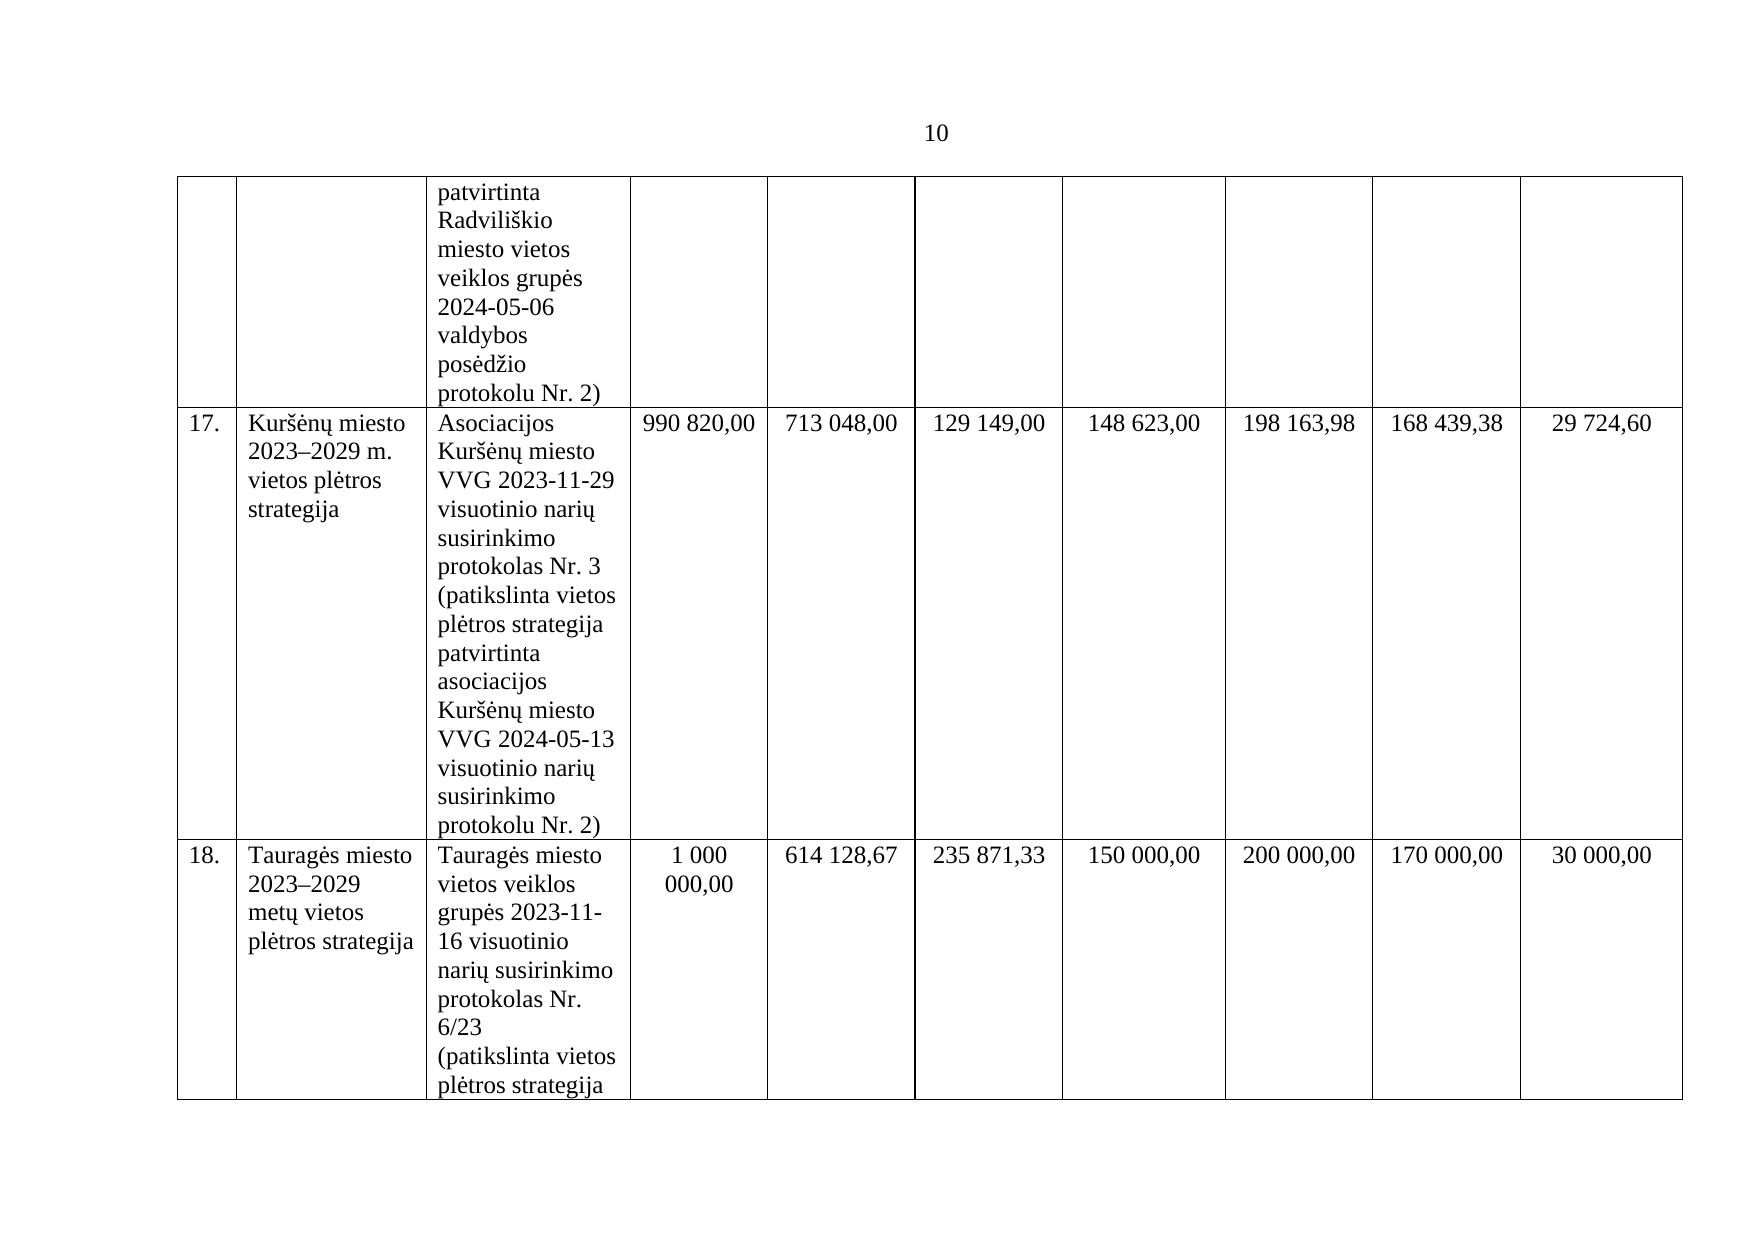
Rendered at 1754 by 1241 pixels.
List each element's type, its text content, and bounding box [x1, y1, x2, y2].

table_cell [916, 177, 1062, 407]
table_cell 990 820,00 [631, 408, 767, 839]
table_cell [768, 177, 914, 407]
table_cell Kuršėnų miesto 2023–2029 m. vietos plėtros strategija [237, 408, 426, 839]
table_cell [1373, 177, 1520, 407]
table_cell 29 724,60 [1521, 408, 1682, 839]
table_cell 148 623,00 [1063, 408, 1225, 839]
table_cell [1226, 177, 1372, 407]
table_cell [1521, 177, 1682, 407]
table_cell patvirtinta Radviliškio miesto vietos veiklos grupės 2024-05-06 valdybos posėdžio protokolu Nr. 2) [427, 177, 630, 407]
table_cell Tauragės miesto vietos veiklos grupės 2023-11-16 visuotinio narių susirinkimo protokolas Nr. 6/23 (patikslinta vietos plėtros strategija [427, 840, 630, 1099]
table_cell 150 000,00 [1063, 840, 1225, 1099]
table_cell 30 000,00 [1521, 840, 1682, 1099]
table_cell 1 000 000,00 [631, 840, 767, 1099]
table_cell [1063, 177, 1225, 407]
table_cell 168 439,38 [1373, 408, 1520, 839]
table_cell 235 871,33 [916, 840, 1062, 1099]
table_cell 713 048,00 [768, 408, 914, 839]
table_cell Tauragės miesto 2023–2029 metų vietos plėtros strategija [237, 840, 426, 1099]
table_cell 129 149,00 [916, 408, 1062, 839]
table_cell [237, 177, 426, 407]
table_cell 18. [178, 840, 236, 1099]
table_cell 170 000,00 [1373, 840, 1520, 1099]
table_cell 198 163,98 [1226, 408, 1372, 839]
table_cell 200 000,00 [1226, 840, 1372, 1099]
table_cell Asociacijos Kuršėnų miesto VVG 2023-11-29 visuotinio narių susirinkimo protokolas Nr. 3 (patikslinta vietos plėtros strategija patvirtinta asociacijos Kuršėnų miesto VVG 2024-05-13 visuotinio narių susirinkimo protokolu Nr. 2) [427, 408, 630, 839]
table_cell [631, 177, 767, 407]
table_cell 17. [178, 408, 236, 839]
table_cell [178, 177, 236, 407]
table_cell 614 128,67 [768, 840, 914, 1099]
